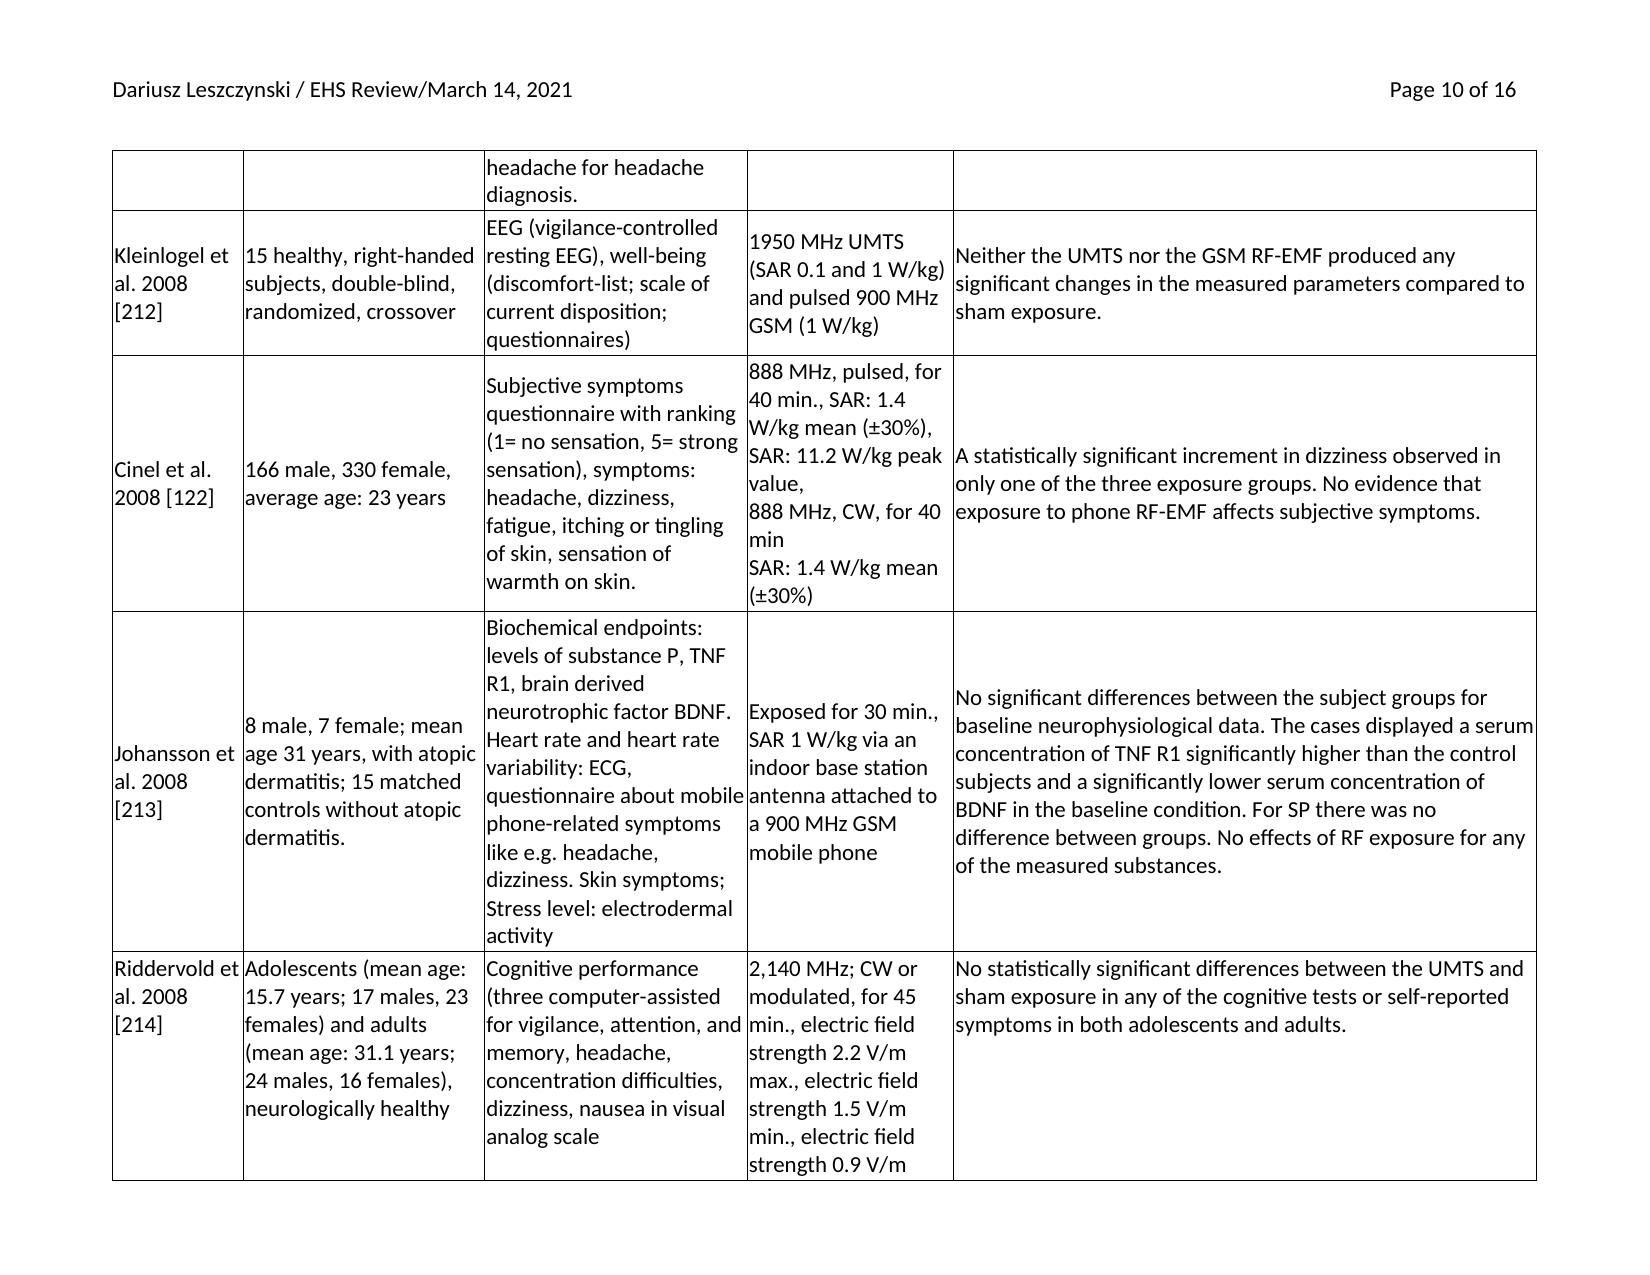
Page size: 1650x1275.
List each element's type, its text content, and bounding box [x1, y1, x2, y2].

table_cell Cinel et al. 2008 [122] [113, 356, 243, 611]
table_cell Cognitive performance (three computer-assisted for vigilance, attention, and memory, headache, concentration difficulties, dizziness, nausea in visual analog scale [485, 952, 747, 1179]
table_cell [748, 151, 953, 210]
table_cell Adolescents (mean age: 15.7 years; 17 males, 23 females) and adults (mean age: 31.1 years; 24 males, 16 females), neurologically healthy [244, 952, 484, 1179]
table_cell EEG (vigilance-controlled resting EEG), well-being (discomfort-list; scale of current disposition; questionnaires) [485, 211, 747, 354]
table_cell 8 male, 7 female; mean age 31 years, with atopic dermatitis; 15 matched controls without atopic dermatitis. [244, 612, 484, 951]
table_cell [113, 151, 243, 210]
table_cell No significant differences between the subject groups for baseline neurophysiological data. The cases displayed a serum concentration of TNF R1 significantly higher than the control subjects and a significantly lower serum concentration of BDNF in the baseline condition. For SP there was no difference between groups. No effects of RF exposure for any of the measured substances. [954, 612, 1536, 951]
table_cell 166 male, 330 female, average age: 23 years [244, 356, 484, 611]
table_cell [954, 151, 1536, 210]
table_cell No statistically significant differences between the UMTS and sham exposure in any of the cognitive tests or self-reported symptoms in both adolescents and adults. [954, 952, 1536, 1179]
table_cell [244, 151, 484, 210]
table_cell Biochemical endpoints: levels of substance P, TNF R1, brain derived neurotrophic factor BDNF. Heart rate and heart rate variability: ECG, questionnaire about mobile phone-related symptoms like e.g. headache, dizziness. Skin symptoms; Stress level: electrodermal activity [485, 612, 747, 951]
table_cell Johansson et al. 2008 [213] [113, 612, 243, 951]
table_cell 15 healthy, right-handed subjects, double-blind, randomized, crossover [244, 211, 484, 354]
table_cell Riddervold et al. 2008 [214] [113, 952, 243, 1179]
table_cell 2,140 MHz; CW or modulated, for 45 min., electric field strength 2.2 V/m max., electric field strength 1.5 V/m min., electric field strength 0.9 V/m [748, 952, 953, 1179]
table_cell Kleinlogel et al. 2008 [212] [113, 211, 243, 354]
table_cell 1950 MHz UMTS (SAR 0.1 and 1 W/kg) and pulsed 900 MHz GSM (1 W/kg) [748, 211, 953, 354]
table_cell A statistically significant increment in dizziness observed in only one of the three exposure groups. No evidence that exposure to phone RF-EMF affects subjective symptoms. [954, 356, 1536, 611]
table_cell Subjective symptoms questionnaire with ranking (1= no sensation, 5= strong sensation), symptoms: headache, dizziness, fatigue, itching or tingling of skin, sensation of warmth on skin. [485, 356, 747, 611]
table_cell headache for headache diagnosis. [485, 151, 747, 210]
table_cell Exposed for 30 min., SAR 1 W/kg via an indoor base station antenna attached to a 900 MHz GSM mobile phone [748, 612, 953, 951]
table_cell 888 MHz, pulsed, for 40 min., SAR: 1.4 W/kg mean (±30%), SAR: 11.2 W/kg peak value, 888 MHz, CW, for 40 min SAR: 1.4 W/kg mean (±30%) [748, 356, 953, 611]
table_cell Neither the UMTS nor the GSM RF-EMF produced any significant changes in the measured parameters compared to sham exposure. [954, 211, 1536, 354]
